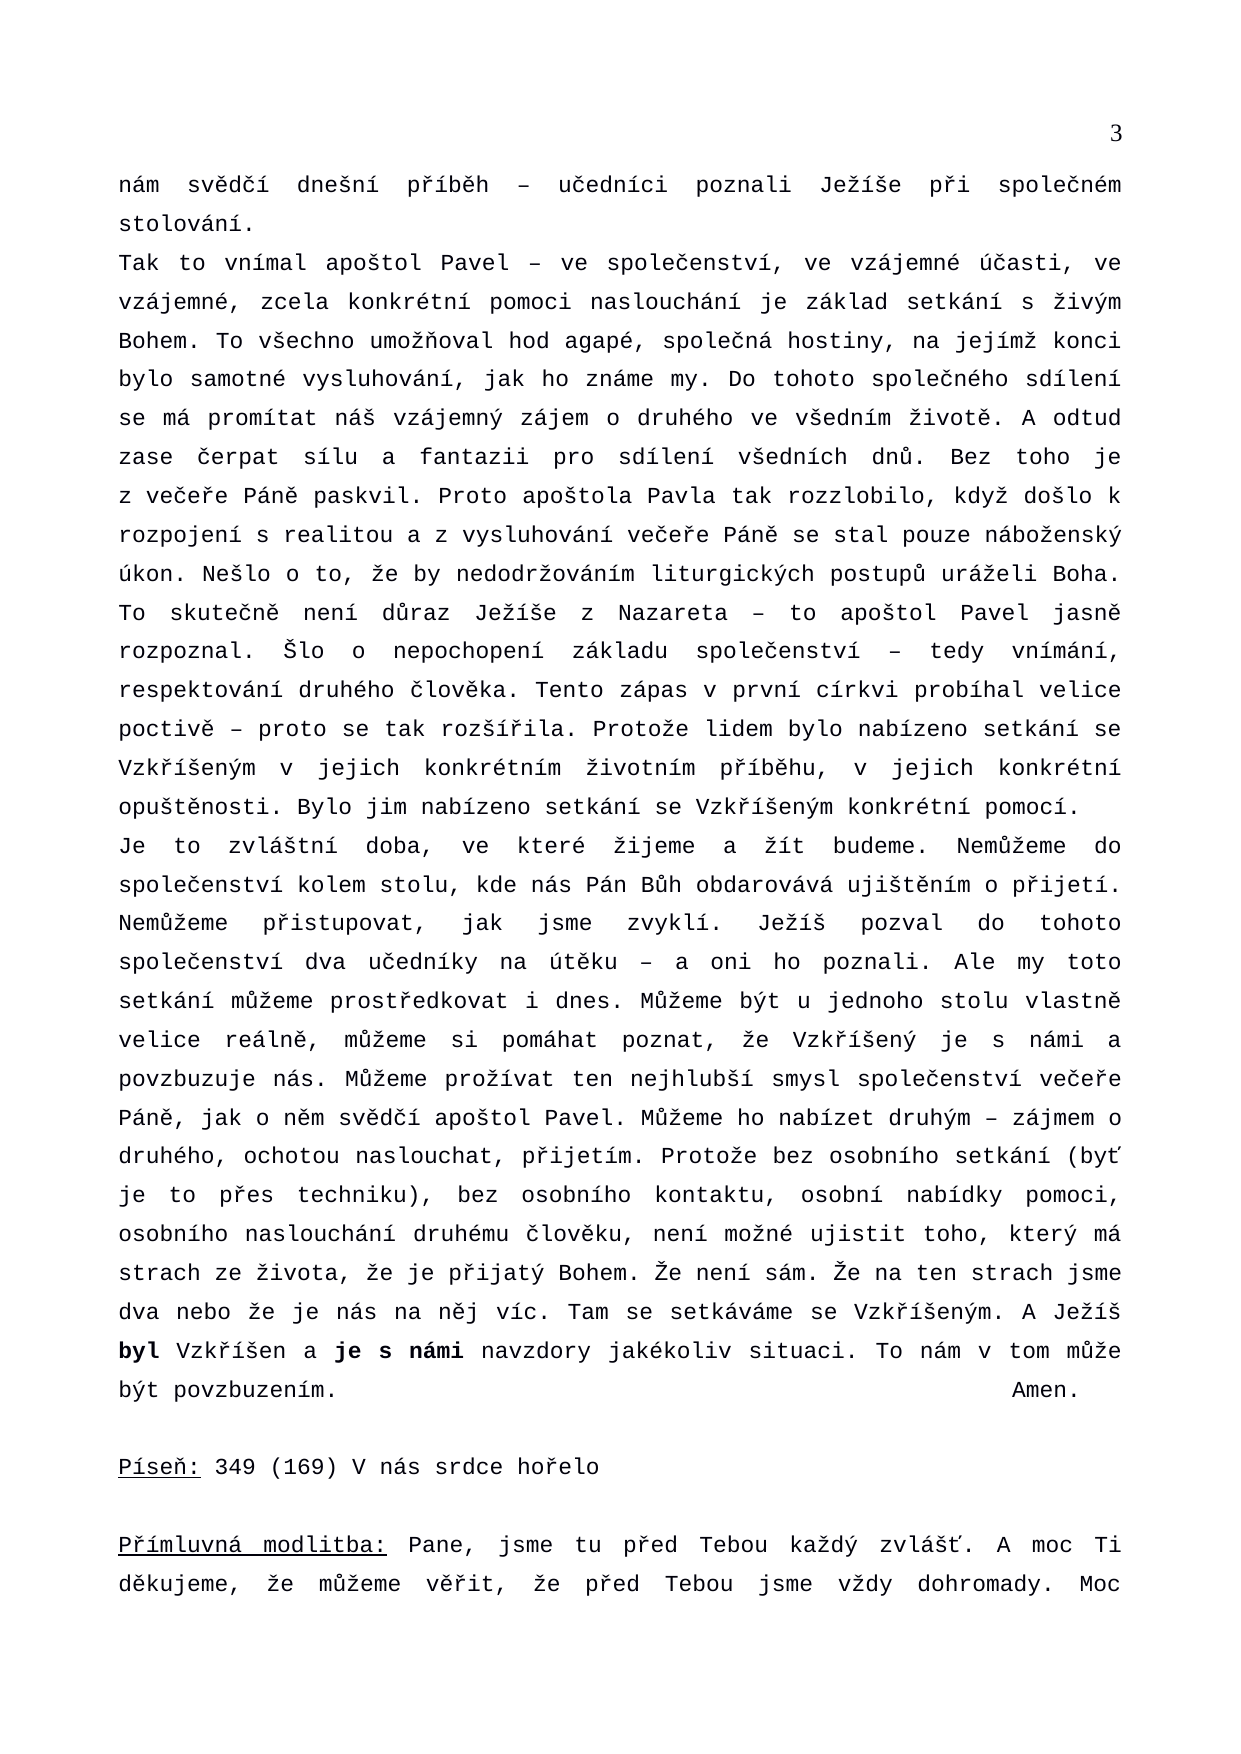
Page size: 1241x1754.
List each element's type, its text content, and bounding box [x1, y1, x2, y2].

text nám svědčí dnešní příběh – učedníci poznali Ježíše při společném stolování. [118, 173, 1122, 238]
text Tak to vnímal apoštol Pavel – ve společenství, ve vzájemné účasti, ve vzájemné, zcela konkrétní pomoci naslouchání je základ setkání s živým Bohem. To všechno umožňoval hod agapé, společná hostiny, na jejímž konci bylo samotné vysluhování, jak ho známe my. Do tohoto společného sdílení se má promítat náš vzájemný zájem o druhého ve všedním životě. A odtud zase čerpat sílu a fantazii pro sdílení všedních dnů. Bez toho je z večeře Páně paskvil. Proto apoštola Pavla tak rozzlobilo, když došlo k rozpojení s realitou a z vysluhování večeře Páně se stal pouze náboženský úkon. Nešlo o to, že by nedodržováním liturgických postupů uráželi Boha. To skutečně není důraz Ježíše z Nazareta – to apoštol Pavel jasně rozpoznal. Šlo o nepochopení základu společenství – tedy vnímání, respektování druhého člověka. Tento zápas v první církvi probíhal velice poctivě – proto se tak rozšířila. Protože lidem bylo nabízeno setkání se Vzkříšeným v jejich konkrétním životním příběhu, v jejich konkrétní opuštěnosti. Bylo jim nabízeno setkání se Vzkříšeným konkrétní pomocí. [118, 251, 1122, 821]
text Píseň: 349 (169) V nás srdce hořelo [118, 1456, 1122, 1482]
text Přímluvná modlitba: Pane, jsme tu před Tebou každý zvlášť. A moc Ti děkujeme, že můžeme věřit, že před Tebou jsme vždy dohromady. Moc [118, 1533, 1122, 1598]
text Je to zvláštní doba, ve které žijeme a žít budeme. Nemůžeme do společenství kolem stolu, kde nás Pán Bůh obdarovává ujištěním o přijetí. Nemůžeme přistupovat, jak jsme zvyklí. Ježíš pozval do tohoto společenství dva učedníky na útěku – a oni ho poznali. Ale my toto setkání můžeme prostředkovat i dnes. Můžeme být u jednoho stolu vlastně velice reálně, můžeme si pomáhat poznat, že Vzkříšený je s námi a povzbuzuje nás. Můžeme prožívat ten nejhlubší smysl společenství večeře Páně, jak o něm svědčí apoštol Pavel. Můžeme ho nabízet druhým – zájmem o druhého, ochotou naslouchat, přijetím. Protože bez osobního setkání (byť je to přes techniku), bez osobního kontaktu, osobní nabídky pomoci, osobního naslouchání druhému člověku, není možné ujistit toho, který má strach ze života, že je přijatý Bohem. Že není sám. Že na ten strach jsme dva nebo že je nás na něj víc. Tam se setkáváme se Vzkříšeným. A Ježíš byl Vzkříšen a je s námi navzdory jakékoliv situaci. To nám v tom může být povzbuzením. Amen. [118, 834, 1122, 1404]
